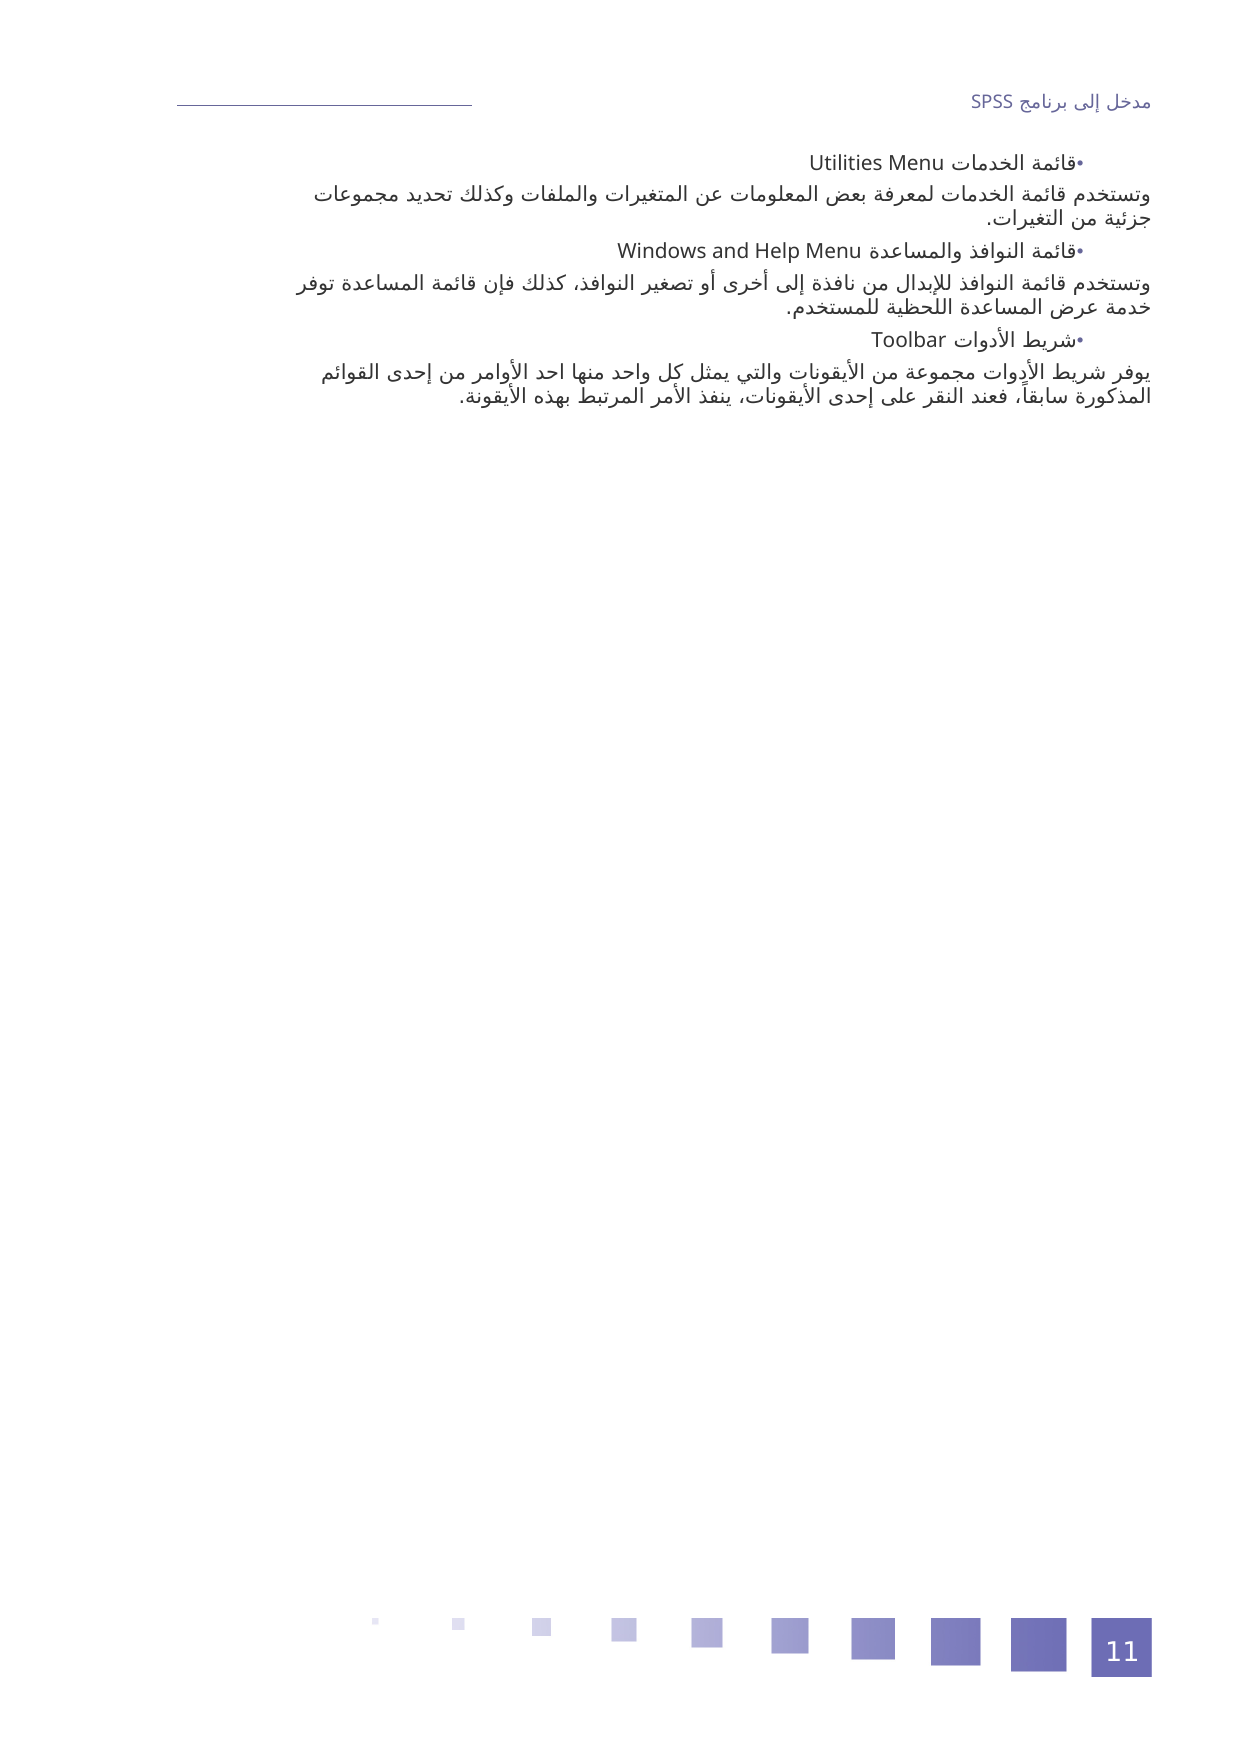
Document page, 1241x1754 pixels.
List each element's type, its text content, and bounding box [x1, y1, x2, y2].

picture [177, 1618, 1152, 1677]
list قائمة النوافذ والمساعدة Windows and Help Menu [266, 236, 1114, 265]
text وتستخدم قائمة الخدمات لمعرفة بعض المعلومات عن المتغيرات والملفات وكذلك تحديد مجموعات جزئية من التغيرات. [266, 182, 1152, 231]
list شريط الأدوات Toolbar [266, 325, 1114, 354]
text وتستخدم قائمة النوافذ للإبدال من نافذة إلى أخرى أو تصغير النوافذ، كذلك فإن قائمة المساعدة توفر خدمة عرض المساعدة اللحظية للمستخدم. [266, 271, 1152, 319]
text يوفر شريط الأدوات مجموعة من الأيقونات والتي يمثل كل واحد منها احد الأوامر من إحدى القوائم المذكورة سابقاً، فعند النقر على إحدى الأيقونات، ينفذ الأمر المرتبط بهذه الأيقونة. [266, 360, 1152, 408]
list قائمة الخدمات Utilities Menu [266, 124, 1114, 176]
